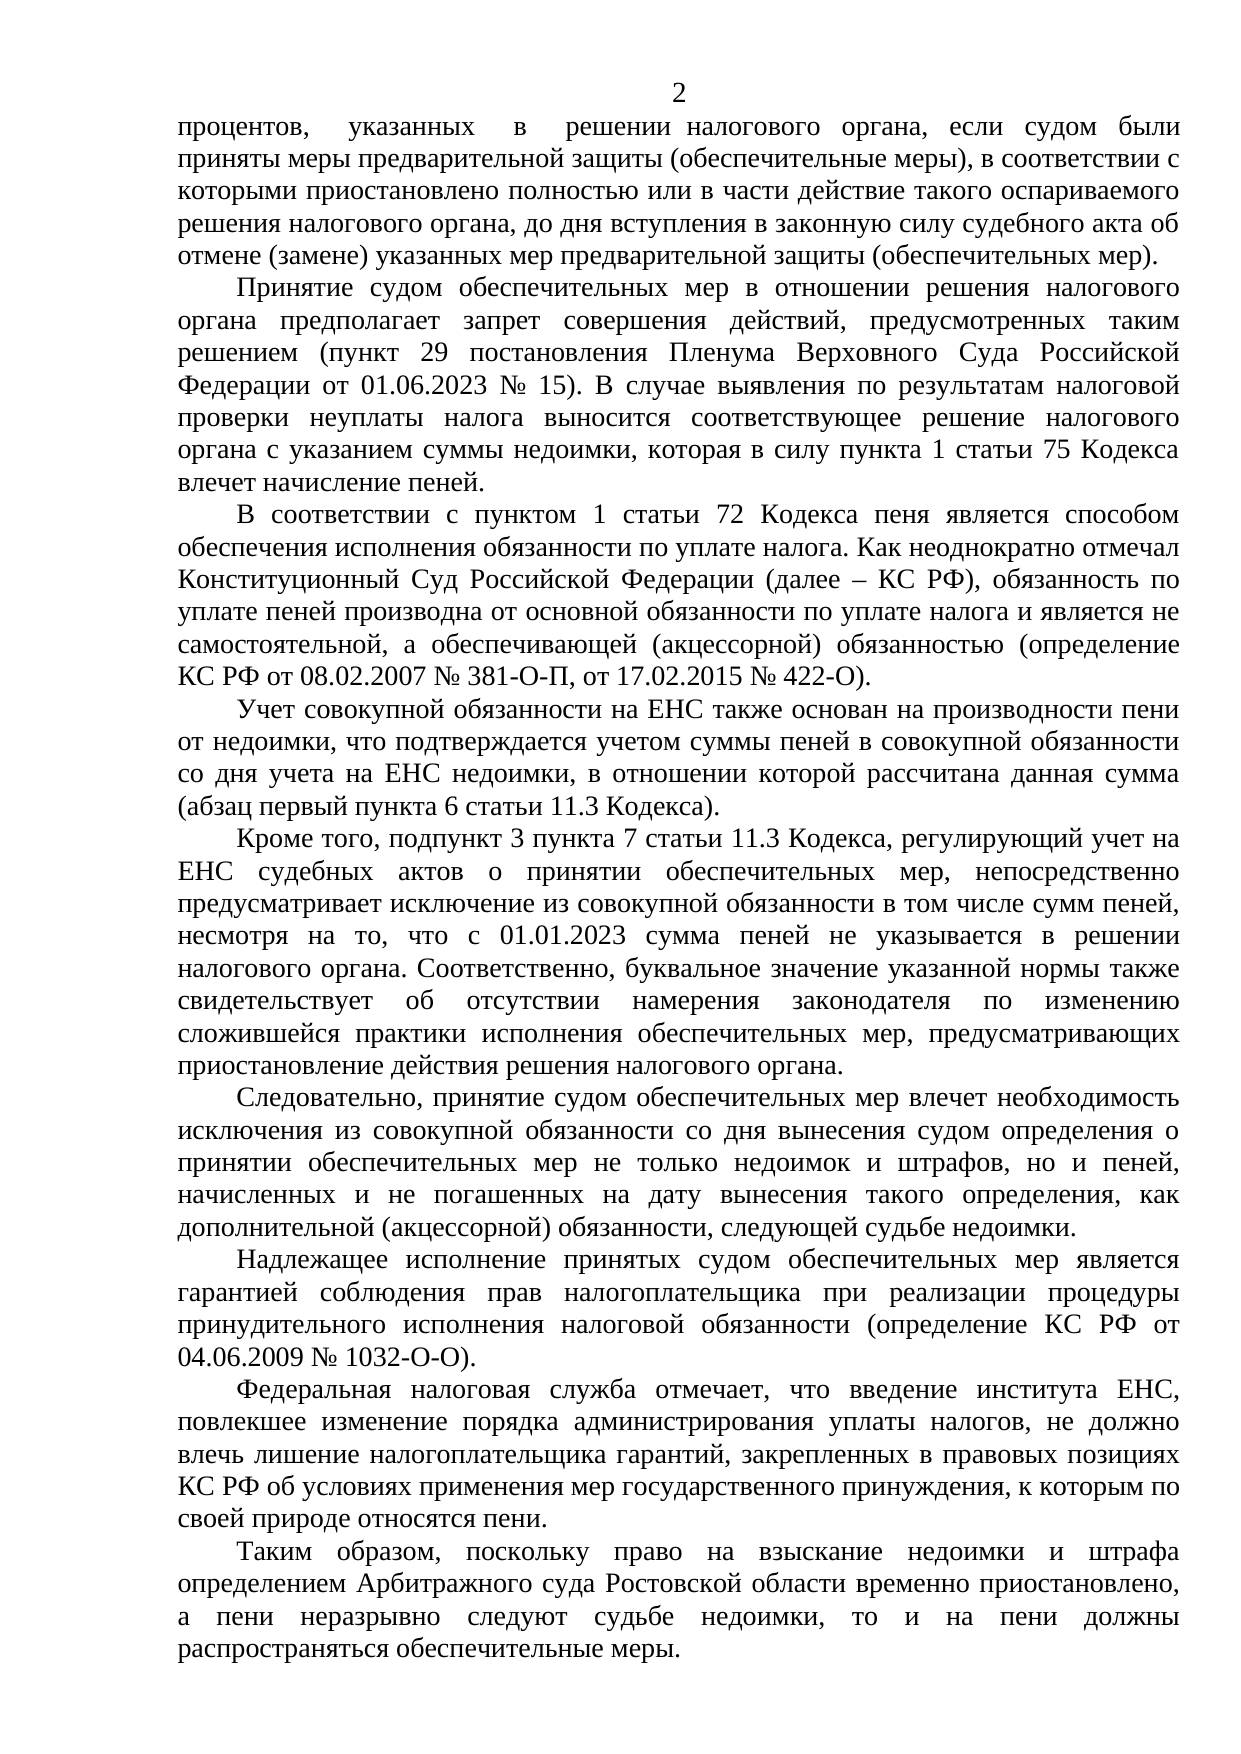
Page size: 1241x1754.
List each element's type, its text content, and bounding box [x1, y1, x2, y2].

text процентов, указанных в решении налогового органа, если судом были приняты меры предварительной защиты (обеспечительные меры), в соответствии с которыми приостановлено полностью или в части действие такого оспариваемого решения налогового органа, до дня вступления в законную силу судебного акта об отмене (замене) указанных мер предварительной защиты (обеспечительных мер). [177, 108, 1181, 271]
text Следовательно, принятие судом обеспечительных мер влечет необходимость исключения из совокупной обязанности со дня вынесения судом определения о принятии обеспечительных мер не только недоимок и штрафов, но и пеней, начисленных и не погашенных на дату вынесения такого определения, как дополнительной (акцессорной) обязанности, следующей судьбе недоимки. [177, 1080, 1181, 1242]
text Кроме того, подпункт 3 пункта 7 статьи 11.3 Кодекса, регулирующий учет на ЕНС судебных актов о принятии обеспечительных мер, непосредственно предусматривает исключение из совокупной обязанности в том числе сумм пеней, несмотря на то, что с 01.01.2023 сумма пеней не указывается в решении налогового органа. Соответственно, буквальное значение указанной нормы также свидетельствует об отсутствии намерения законодателя по изменению сложившейся практики исполнения обеспечительных мер, предусматривающих приостановление действия решения налогового органа. [177, 821, 1181, 1080]
text Надлежащее исполнение принятых судом обеспечительных мер является гарантией соблюдения прав налогоплательщика при реализации процедуры принудительного исполнения налоговой обязанности (определение КС РФ от 04.06.2009 № 1032-О-О). [177, 1242, 1181, 1372]
text Принятие судом обеспечительных мер в отношении решения налогового органа предполагает запрет совершения действий, предусмотренных таким решением (пункт 29 постановления Пленума Верховного Суда Российской Федерации от 01.06.2023 № 15). В случае выявления по результатам налоговой проверки неуплаты налога выносится соответствующее решение налогового органа с указанием суммы недоимки, которая в силу пункта 1 статьи 75 Кодекса влечет начисление пеней. [177, 271, 1181, 497]
text Таким образом, поскольку право на взыскание недоимки и штрафа определением Арбитражного суда Ростовской области временно приостановлено, а пени неразрывно следуют судьбе недоимки, то и на пени должны распространяться обеспечительные меры. [177, 1534, 1181, 1663]
text Учет совокупной обязанности на ЕНС также основан на производности пени от недоимки, что подтверждается учетом суммы пеней в совокупной обязанности со дня учета на ЕНС недоимки, в отношении которой рассчитана данная сумма (абзац первый пункта 6 статьи 11.3 Кодекса). [177, 692, 1181, 821]
text Федеральная налоговая служба отмечает, что введение института ЕНС, повлекшее изменение порядка администрирования уплаты налогов, не должно влечь лишение налогоплательщика гарантий, закрепленных в правовых позициях КС РФ об условиях применения мер государственного принуждения, к которым по своей природе относятся пени. [177, 1372, 1181, 1534]
text В соответствии с пунктом 1 статьи 72 Кодекса пеня является способом обеспечения исполнения обязанности по уплате налога. Как неоднократно отмечал Конституционный Суд Российской Федерации (далее – КС РФ), обязанность по уплате пеней производна от основной обязанности по уплате налога и является не самостоятельной, а обеспечивающей (акцессорной) обязанностью (определение КС РФ от 08.02.2007 № 381-О-П, от 17.02.2015 № 422-О). [177, 497, 1181, 692]
